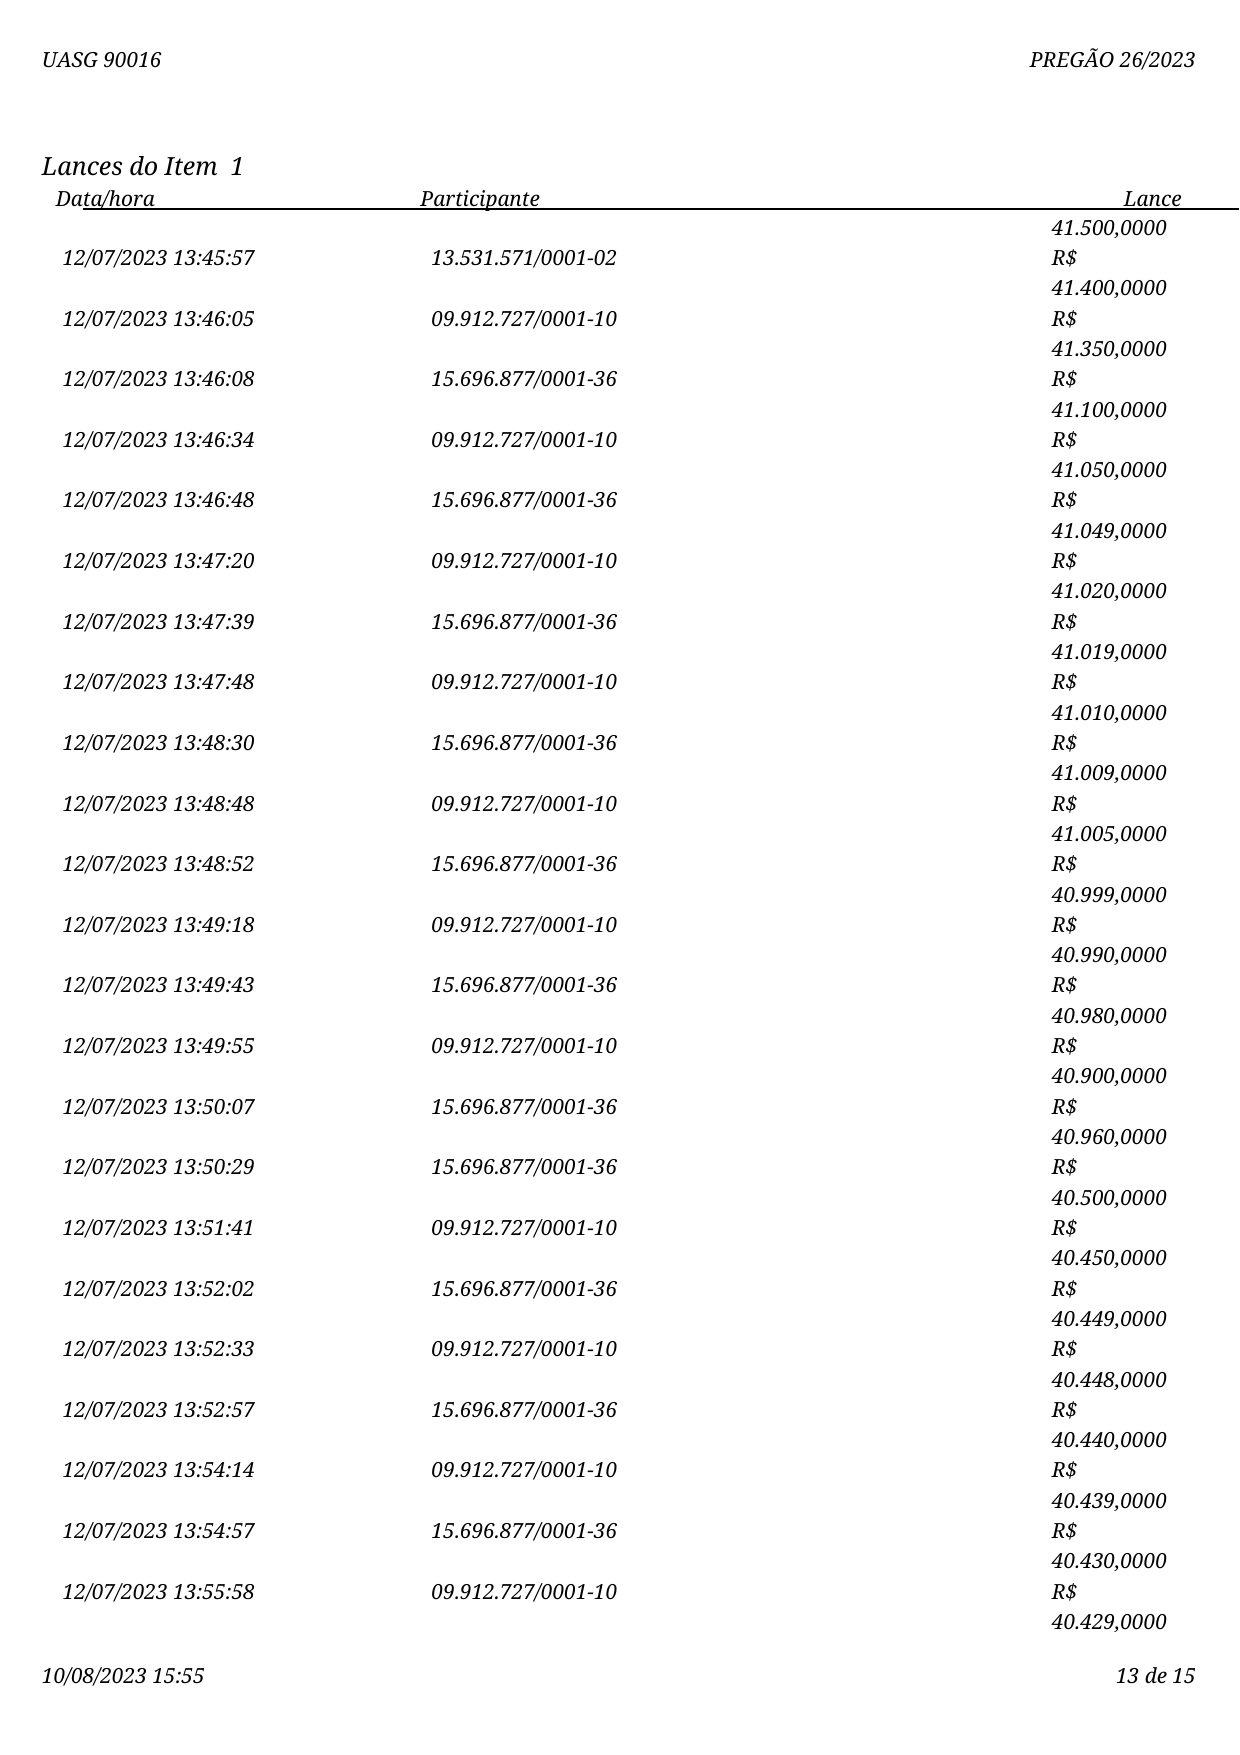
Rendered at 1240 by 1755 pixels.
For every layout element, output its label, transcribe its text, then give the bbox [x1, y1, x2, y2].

table_cell 09.912.727/0001-10 [431, 546, 1052, 607]
table_cell 12/07/2023 13:46:34 [63, 425, 431, 486]
table_cell R$ 41.009,0000 [1052, 728, 1177, 789]
table_cell 12/07/2023 13:49:43 [63, 971, 431, 1031]
table_cell 12/07/2023 13:48:52 [63, 849, 431, 910]
table_cell 12/07/2023 13:46:05 [63, 304, 431, 364]
table_cell R$ 40.430,0000 [1052, 1516, 1177, 1577]
table_cell 12/07/2023 13:46:48 [63, 486, 431, 546]
table_cell 12/07/2023 13:54:57 [63, 1516, 431, 1577]
table_cell 12/07/2023 13:52:33 [63, 1334, 431, 1395]
table_cell 15.696.877/0001-36 [431, 1092, 1052, 1152]
table_cell 09.912.727/0001-10 [431, 1577, 1052, 1637]
table_cell 09.912.727/0001-10 [431, 789, 1052, 849]
table_cell 12/07/2023 13:49:55 [63, 1031, 431, 1092]
table_cell 12/07/2023 13:55:58 [63, 1577, 431, 1637]
table_cell [431, 213, 1052, 243]
table_cell R$ 40.449,0000 [1052, 1274, 1177, 1334]
table_cell 09.912.727/0001-10 [431, 425, 1052, 486]
table_cell R$ 40.448,0000 [1052, 1334, 1177, 1395]
table_cell 12/07/2023 13:45:57 [63, 243, 431, 304]
table_cell 09.912.727/0001-10 [431, 910, 1052, 971]
table_cell R$ 41.400,0000 [1052, 243, 1177, 304]
table_cell 09.912.727/0001-10 [431, 1213, 1052, 1274]
table_cell 12/07/2023 13:50:29 [63, 1153, 431, 1213]
table_cell 15.696.877/0001-36 [431, 1395, 1052, 1456]
table_cell 15.696.877/0001-36 [431, 1516, 1052, 1577]
table_cell 15.696.877/0001-36 [431, 728, 1052, 789]
table_cell 13.531.571/0001-02 [431, 243, 1052, 304]
table_cell R$ 40.900,0000 [1052, 1031, 1177, 1092]
table_cell 15.696.877/0001-36 [431, 607, 1052, 667]
table_cell 12/07/2023 13:49:18 [63, 910, 431, 971]
table_cell 15.696.877/0001-36 [431, 1274, 1052, 1334]
table_cell R$ 41.350,0000 [1052, 304, 1177, 364]
table_cell 12/07/2023 13:51:41 [63, 1213, 431, 1274]
table_cell 12/07/2023 13:52:02 [63, 1274, 431, 1334]
table_cell 09.912.727/0001-10 [431, 1031, 1052, 1092]
table_cell R$ 40.439,0000 [1052, 1456, 1177, 1516]
table_cell R$ 41.020,0000 [1052, 546, 1177, 607]
table_cell 12/07/2023 13:46:08 [63, 364, 431, 425]
table_cell R$ 40.999,0000 [1052, 849, 1177, 910]
table_cell R$ 40.960,0000 [1052, 1092, 1177, 1152]
table_cell 15.696.877/0001-36 [431, 971, 1052, 1031]
table_cell [63, 213, 431, 243]
table_cell 12/07/2023 13:52:57 [63, 1395, 431, 1456]
table_cell R$ 41.049,0000 [1052, 486, 1177, 546]
table_cell 09.912.727/0001-10 [431, 1456, 1052, 1516]
table_cell 12/07/2023 13:47:48 [63, 668, 431, 728]
table_cell 12/07/2023 13:48:30 [63, 728, 431, 789]
table_cell 41.500,0000 [1052, 213, 1177, 243]
table_cell R$ 40.429,0000 [1052, 1577, 1177, 1637]
table_cell R$ 41.100,0000 [1052, 364, 1177, 425]
table_cell 12/07/2023 13:54:14 [63, 1456, 431, 1516]
table_cell R$ 40.980,0000 [1052, 971, 1177, 1031]
table_cell R$ 40.440,0000 [1052, 1395, 1177, 1456]
table_cell R$ 41.019,0000 [1052, 607, 1177, 667]
table_cell R$ 41.050,0000 [1052, 425, 1177, 486]
table_cell R$ 41.005,0000 [1052, 789, 1177, 849]
table_cell 15.696.877/0001-36 [431, 1153, 1052, 1213]
table_cell 12/07/2023 13:47:20 [63, 546, 431, 607]
table_cell 12/07/2023 13:47:39 [63, 607, 431, 667]
table_cell 15.696.877/0001-36 [431, 364, 1052, 425]
table_cell R$ 40.990,0000 [1052, 910, 1177, 971]
table_cell R$ 40.500,0000 [1052, 1153, 1177, 1213]
table_cell 12/07/2023 13:48:48 [63, 789, 431, 849]
table_cell 15.696.877/0001-36 [431, 849, 1052, 910]
table_cell 15.696.877/0001-36 [431, 486, 1052, 546]
table_cell 09.912.727/0001-10 [431, 668, 1052, 728]
table_cell 09.912.727/0001-10 [431, 1334, 1052, 1395]
table_cell 09.912.727/0001-10 [431, 304, 1052, 364]
table_cell R$ 41.010,0000 [1052, 668, 1177, 728]
table_cell R$ 40.450,0000 [1052, 1213, 1177, 1274]
table_cell 12/07/2023 13:50:07 [63, 1092, 431, 1152]
